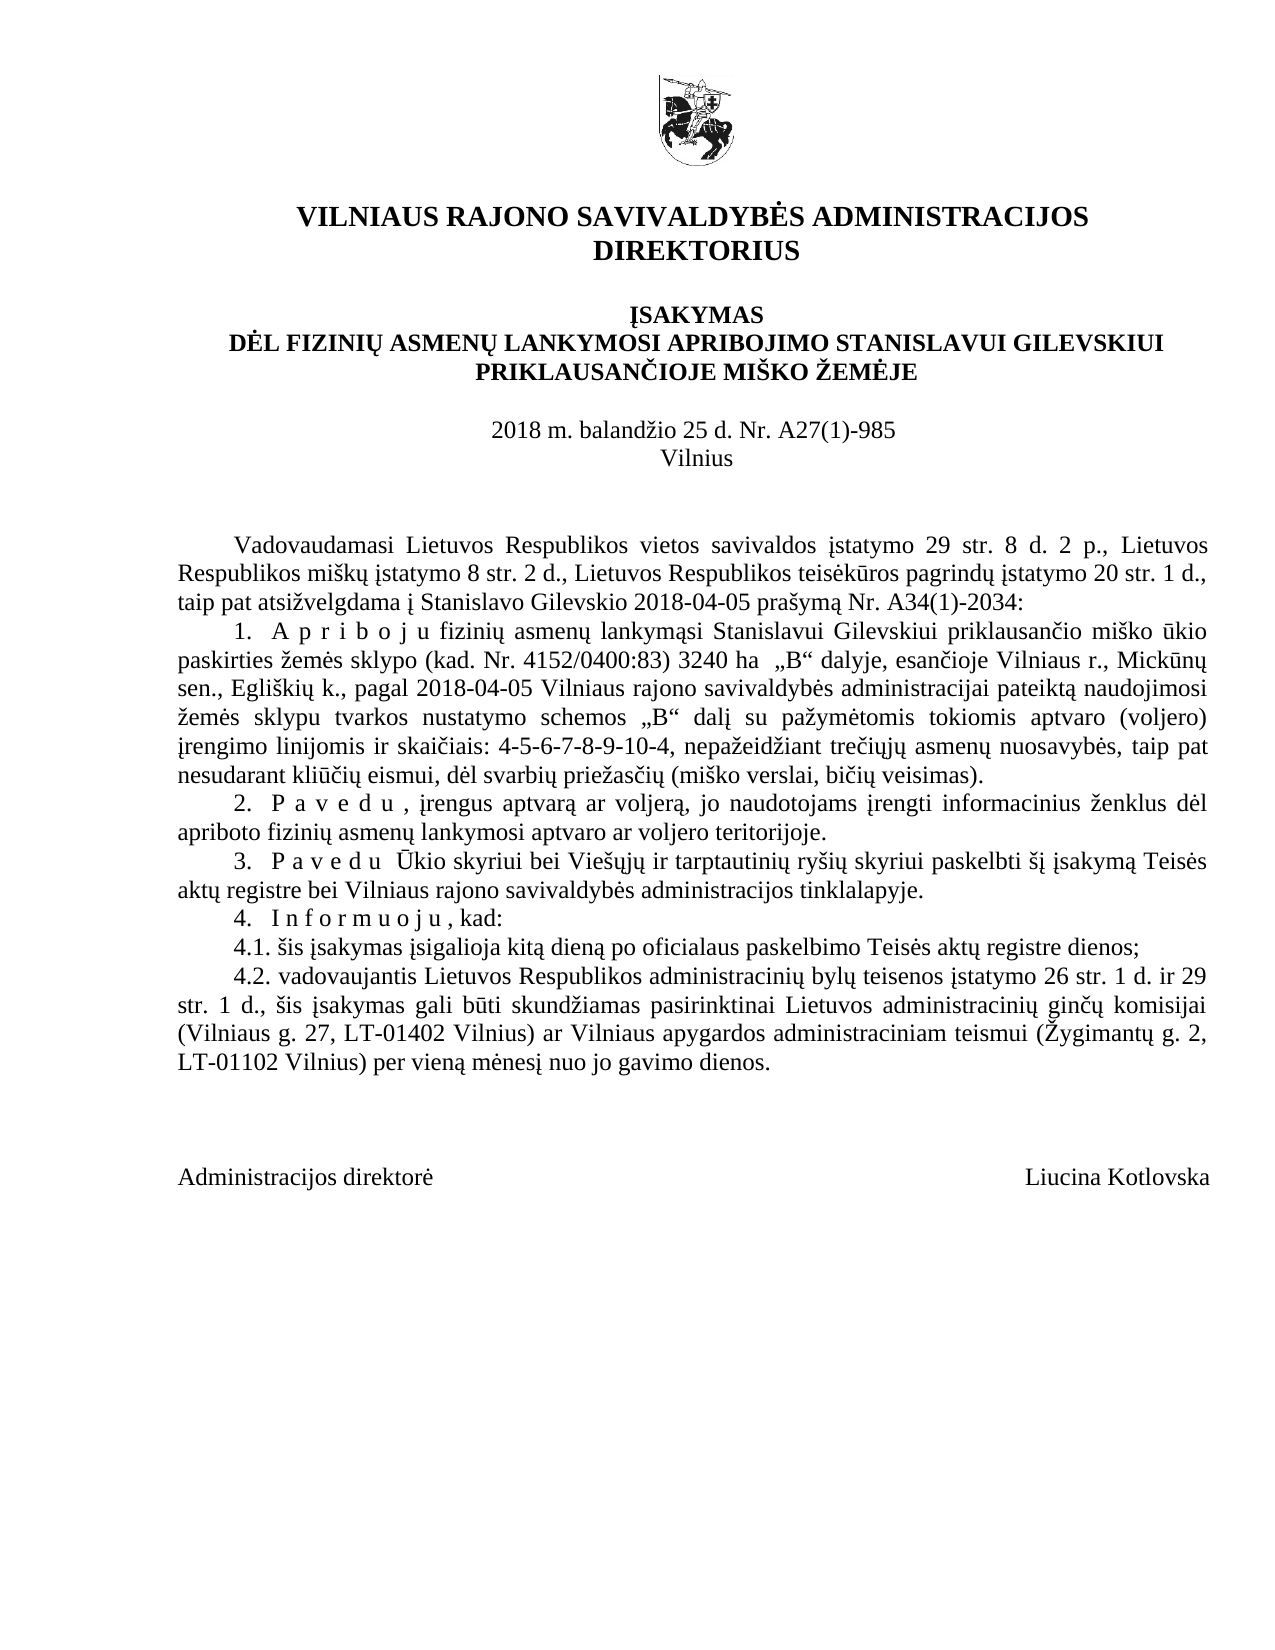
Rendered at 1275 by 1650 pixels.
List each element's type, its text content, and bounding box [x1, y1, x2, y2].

text 2. P a v e d u , įrengus aptvarą ar voljerą, jo naudotojams įrengti informacinius ženklus dėl apriboto fizinių asmenų lankymosi aptvaro ar voljero teritorijoje. [177, 788, 1208, 846]
text Vilnius [177, 443, 1216, 472]
text 3. P a v e d u Ūkio skyriui bei Viešųjų ir tarptautinių ryšių skyriui paskelbti šį įsakymą Teisės aktų registre bei Vilniaus rajono savivaldybės administracijos tinklalapyje. [177, 846, 1208, 903]
text 1. A p r i b o j u fizinių asmenų lankymąsi Stanislavui Gilevskiui priklausančio miško ūkio paskirties žemės sklypo (kad. Nr. 4152/0400:83) 3240 ha „B“ dalyje, esančioje Vilniaus r., Mickūnų sen., Egliškių k., pagal 2018-04-05 Vilniaus rajono savivaldybės administracijai pateiktą naudojimosi žemės sklypu tvarkos nustatymo schemos „B“ dalį su pažymėtomis tokiomis aptvaro (voljero) įrengimo linijomis ir skaičiais: 4-5-6-7-8-9-10-4, nepažeidžiant trečiųjų asmenų nuosavybės, taip pat nesudarant kliūčių eismui, dėl svarbių priežasčių (miško verslai, bičių veisimas). [177, 616, 1208, 788]
text DIREKTORIUS [177, 233, 1216, 266]
text ĮSAKYMAS [177, 300, 1216, 328]
text 4. I n f o r m u o j u , kad: [177, 903, 1208, 932]
text VILNIAUS RAJONO SAVIVALDYBĖS ADMINISTRACIJOS [177, 199, 1216, 233]
text Vadovaudamasi Lietuvos Respublikos vietos savivaldos įstatymo 29 str. 8 d. 2 p., Lietuvos Respublikos miškų įstatymo 8 str. 2 d., Lietuvos Respublikos teisėkūros pagrindų įstatymo 20 str. 1 d., taip pat atsižvelgdama į Stanislavo Gilevskio 2018-04-05 prašymą Nr. A34(1)-2034: [177, 530, 1208, 616]
text 4.1. šis įsakymas įsigalioja kitą dieną po oficialaus paskelbimo Teisės aktų registre dienos; [177, 932, 1208, 961]
text Administracijos direktorė Liucina Kotlovska [177, 1162, 1216, 1191]
text 2018 m. balandžio 25 d. Nr. A27(1)-985 [177, 415, 1216, 443]
text 4.2. vadovaujantis Lietuvos Respublikos administracinių bylų teisenos įstatymo 26 str. 1 d. ir 29 str. 1 d., šis įsakymas gali būti skundžiamas pasirinktinai Lietuvos administracinių ginčų komisijai (Vilniaus g. 27, LT-01402 Vilnius) ar Vilniaus apygardos administraciniam teismui (Žygimantų g. 2, LT-01102 Vilnius) per vieną mėnesį nuo jo gavimo dienos. [177, 961, 1208, 1076]
text DĖL FIZINIŲ ASMENŲ LANKYMOSI APRIBOJIMO STANISLAVUI GILEVSKIUI PRIKLAUSANČIOJE MIŠKO ŽEMĖJE [177, 328, 1216, 386]
